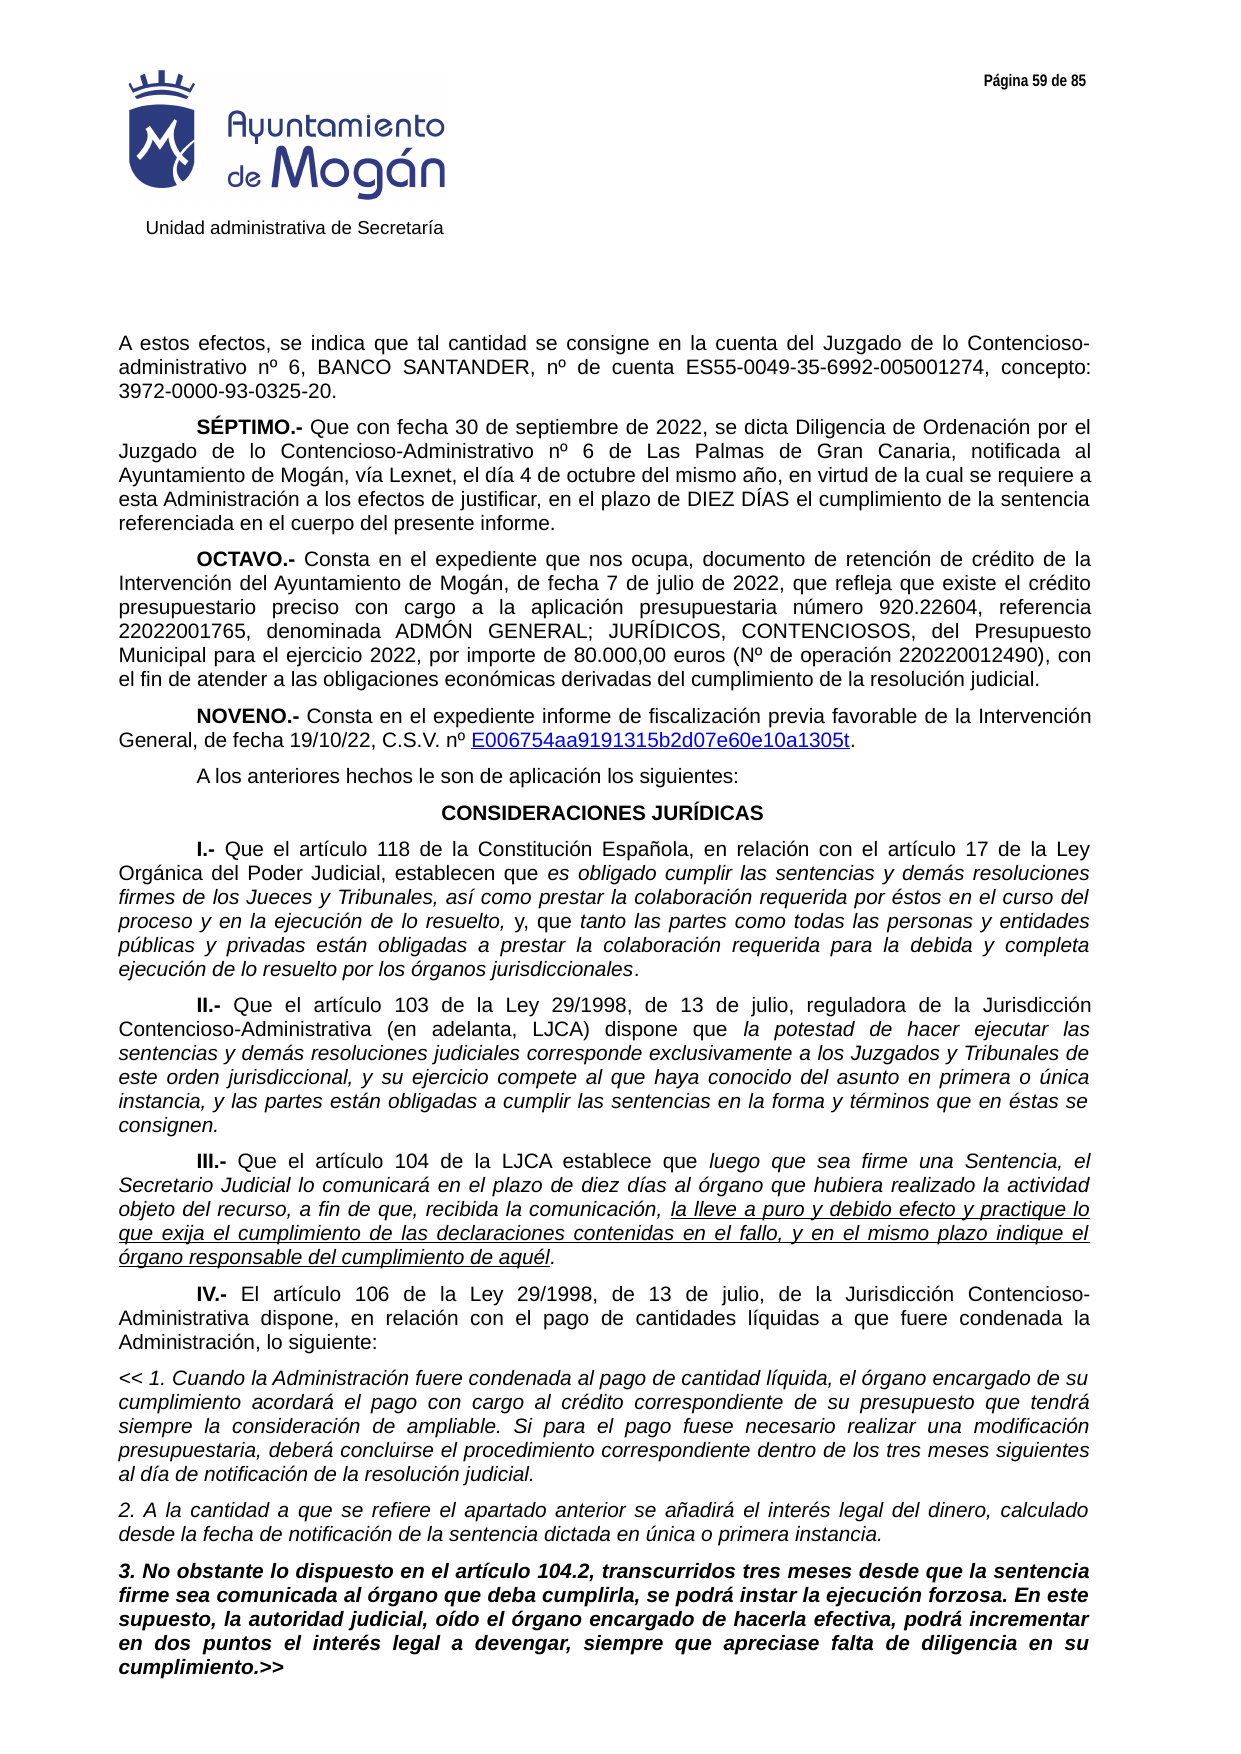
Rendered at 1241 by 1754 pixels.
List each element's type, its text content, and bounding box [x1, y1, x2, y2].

text << 1. Cuando la Administración fuere condenada al pago de cantidad líquida, el órgano encargado de su cumplimiento acordará el pago con cargo al crédito correspondiente de su presupuesto que tendrá siempre la consideración de ampliable. Si para el pago fuese necesario realizar una modificación presupuestaria, deberá concluirse el procedimiento correspondiente dentro de los tres meses siguientes al día de notificación de la resolución judicial. [118, 1366, 1092, 1486]
text II.- Que el artículo 103 de la Ley 29/1998, de 13 de julio, reguladora de la Jurisdicción Contencioso-Administrativa (en adelanta, LJCA) dispone que la potestad de hacer ejecutar las sentencias y demás resoluciones judiciales corresponde exclusivamente a los Juzgados y Tribunales de este orden jurisdiccional, y su ejercicio compete al que haya conocido del asunto en primera o única instancia, y las partes están obligadas a cumplir las sentencias en la forma y términos que en éstas se consignen. [118, 993, 1092, 1137]
text I.- Que el artículo 118 de la Constitución Española, en relación con el artículo 17 de la Ley Orgánica del Poder Judicial, establecen que es obligado cumplir las sentencias y demás resoluciones firmes de los Jueces y Tribunales, así como prestar la colaboración requerida por éstos en el curso del proceso y en la ejecución de lo resuelto, y, que tanto las partes como todas las personas y entidades públicas y privadas están obligadas a prestar la colaboración requerida para la debida y completa ejecución de lo resuelto por los órganos jurisdiccionales. [118, 837, 1092, 981]
text A los anteriores hechos le son de aplicación los siguientes: [118, 764, 1092, 788]
text SÉPTIMO.- Que con fecha 30 de septiembre de 2022, se dicta Diligencia de Ordenación por el Juzgado de lo Contencioso-Administrativo nº 6 de Las Palmas de Gran Canaria, notificada al Ayuntamiento de Mogán, vía Lexnet, el día 4 de octubre del mismo año, en virtud de la cual se requiere a esta Administración a los efectos de justificar, en el plazo de DIEZ DÍAS el cumplimiento de la sentencia referenciada en el cuerpo del presente informe. [118, 415, 1092, 535]
picture [128, 70, 445, 206]
text 3. No obstante lo dispuesto en el artículo 104.2, transcurridos tres meses desde que la sentencia firme sea comunicada al órgano que deba cumplirla, se podrá instar la ejecución forzosa. En este supuesto, la autoridad judicial, oído el órgano encargado de hacerla efectiva, podrá incrementar en dos puntos el interés legal a devengar, siempre que apreciase falta de diligencia en su cumplimiento.>> [118, 1559, 1092, 1678]
text III.- Que el artículo 104 de la LJCA establece que luego que sea firme una Sentencia, el Secretario Judicial lo comunicará en el plazo de diez días al órgano que hubiera realizado la actividad objeto del recurso, a fin de que, recibida la comunicación, la lleve a puro y debido efecto y practique lo que exija el cumplimiento de las declaraciones contenidas en el fallo, y en el mismo plazo indique el órgano responsable del cumplimiento de aquél. [118, 1149, 1092, 1269]
text OCTAVO.- Consta en el expediente que nos ocupa, documento de retención de crédito de la Intervención del Ayuntamiento de Mogán, de fecha 7 de julio de 2022, que refleja que existe el crédito presupuestario preciso con cargo a la aplicación presupuestaria número 920.22604, referencia 22022001765, denominada ADMÓN GENERAL; JURÍDICOS, CONTENCIOSOS, del Presupuesto Municipal para el ejercicio 2022, por importe de 80.000,00 euros (Nº de operación 220220012490), con el fin de atender a las obligaciones económicas derivadas del cumplimiento de la resolución judicial. [118, 547, 1092, 691]
text 2. A la cantidad a que se refiere el apartado anterior se añadirá el interés legal del dinero, calculado desde la fecha de notificación de la sentencia dictada en única o primera instancia. [118, 1498, 1092, 1546]
text A estos efectos, se indica que tal cantidad se consigne en la cuenta del Juzgado de lo Contencioso-administrativo nº 6, BANCO SANTANDER, nº de cuenta ES55-0049-35-6992-005001274, concepto: 3972-0000-93-0325-20. [118, 331, 1092, 402]
text NOVENO.- Consta en el expediente informe de fiscalización previa favorable de la Intervención General, de fecha 19/10/22, C.S.V. nº E006754aa9191315b2d07e60e10a1305t. [118, 703, 1092, 751]
text IV.- El artículo 106 de la Ley 29/1998, de 13 de julio, de la Jurisdicción Contencioso-Administrativa dispone, en relación con el pago de cantidades líquidas a que fuere condenada la Administración, lo siguiente: [118, 1282, 1092, 1353]
text CONSIDERACIONES JURÍDICAS [118, 800, 1092, 824]
